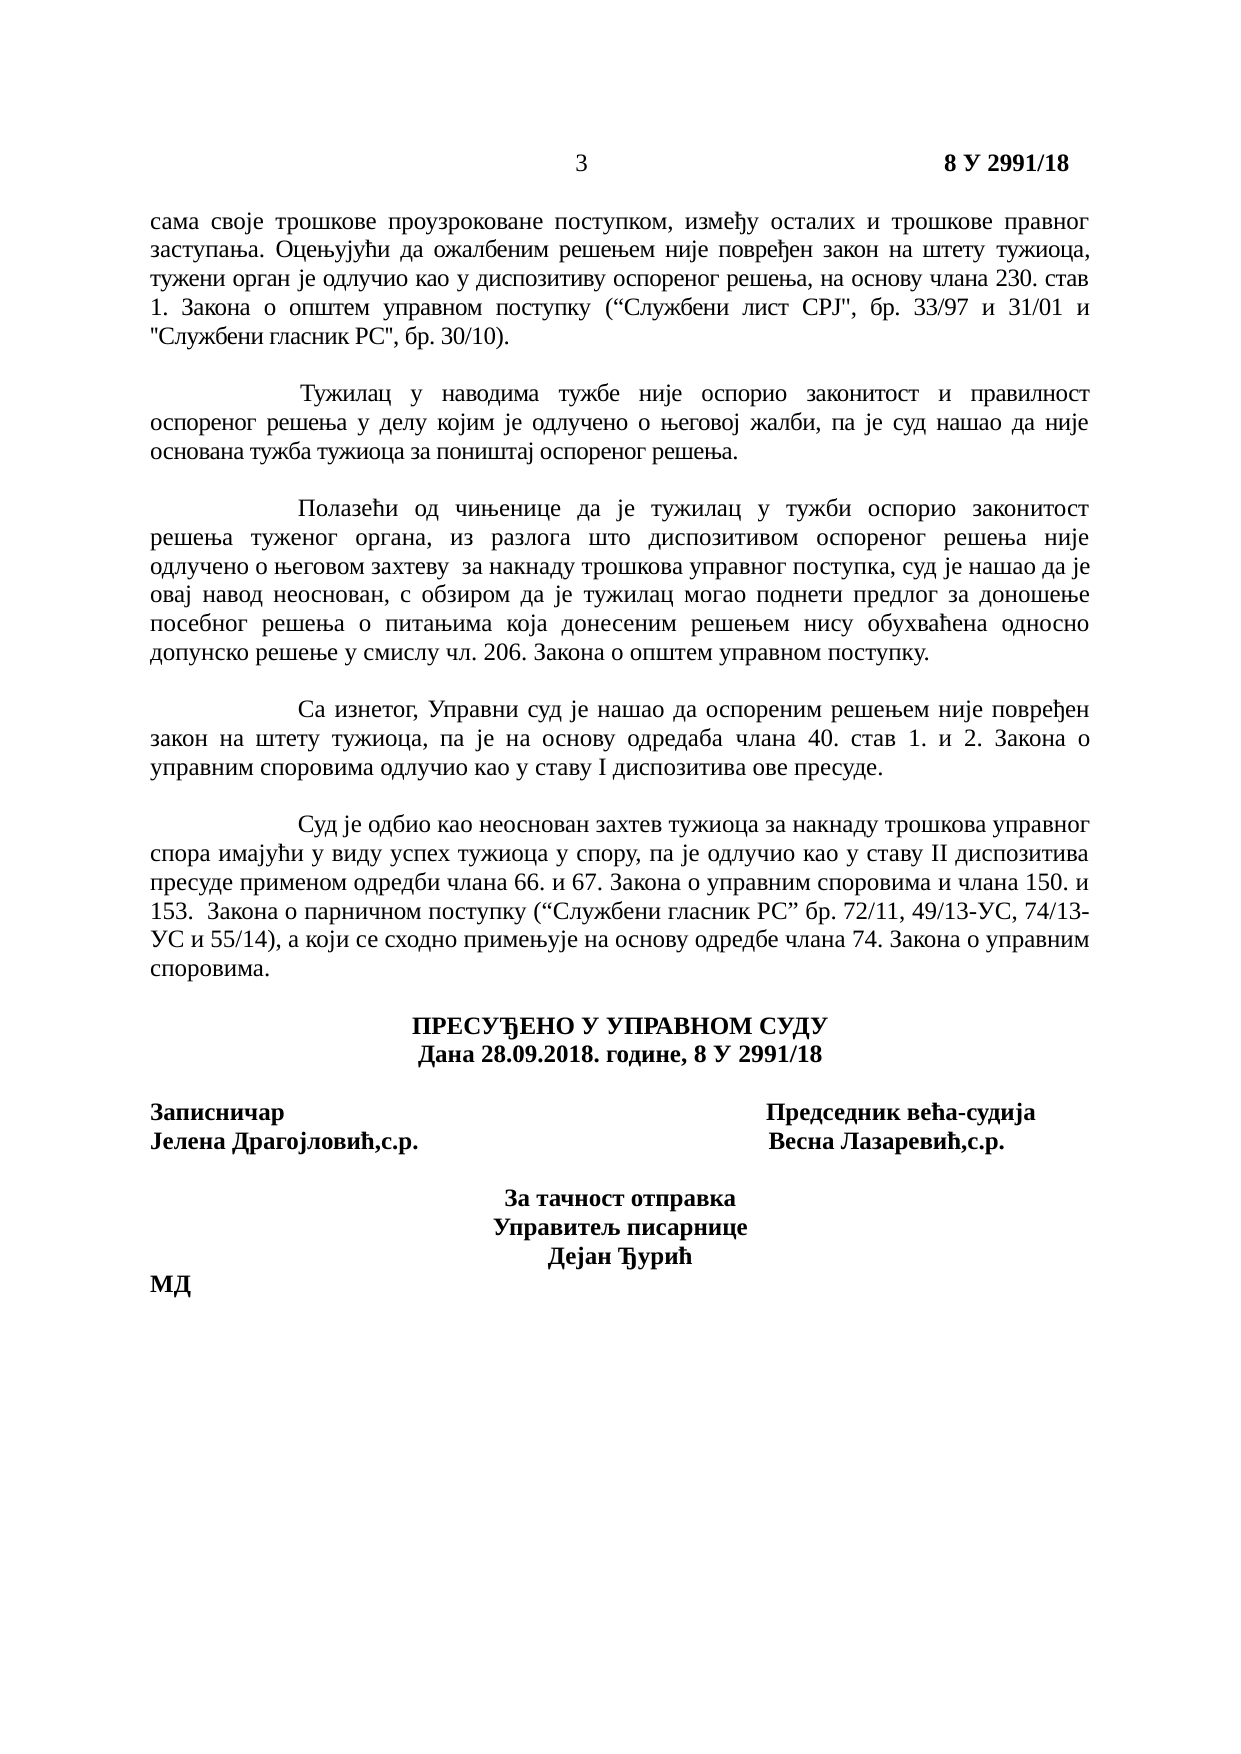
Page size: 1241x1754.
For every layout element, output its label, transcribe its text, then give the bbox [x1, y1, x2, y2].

text МД [150, 1269, 1090, 1298]
text Управитељ писарнице [150, 1212, 1090, 1241]
text Тужилац у наводима тужбе није оспорио законитост и правилност оспореног решења у делу којим је одлучено о његовој жалби, па је суд нашао да није основана тужба тужиоца за поништај оспореног решења. [150, 378, 1090, 464]
text Записничар Председник већа-судија [150, 1097, 1090, 1126]
text сама своје трошкове проузроковане поступком, између осталих и трошкове правног заступања. Оцењујући да ожалбеним решењем није повређен закон на штету тужиоца, тужени орган је одлучио као у диспозитиву оспореног решења, на основу члана 230. став 1. Закона о општем управном поступку (“Службени лист СРЈ", бр. 33/97 и 31/01 и ''Службени гласник РС'', бр. 30/10). [150, 206, 1090, 349]
text Полазећи од чињенице да је тужилац у тужби оспорио законитост решења туженог органа, из разлога што диспозитивом оспореног решења није одлучено о његовом захтеву за накнаду трошкова управног поступка, суд је нашао да је овај навод неоснован, с обзиром да је тужилац могао поднети предлог за доношење посебног решења о питањима која донесеним решењем нису обухваћена односно допунско решење у смислу чл. 206. Закона о општем управном поступку. [150, 493, 1090, 666]
text Суд је одбио као неоснован захтев тужиоца за накнаду трошкова управног спора имајући у виду успех тужиоца у спору, па је одлучио као у ставу II диспозитива пресуде применом одредби члана 66. и 67. Закона о управним споровима и члана 150. и 153. Закона о парничном поступку (“Службени гласник РС” бр. 72/11, 49/13-УС, 74/13-УС и 55/14), а који се сходно примењује на основу одредбе члана 74. Закона о управним споровима. [150, 809, 1090, 982]
text Дана 28.09.2018. године, 8 У 2991/18 [150, 1039, 1090, 1068]
text Са изнетог, Управни суд је нашао да оспореним решењем није повређен закон на штету тужиоца, па је на основу одредаба члана 40. став 1. и 2. Закона о управним споровима одлучио као у ставу I диспозитива ове пресуде. [150, 694, 1090, 781]
text За тачност отправка [150, 1183, 1090, 1212]
text Дејан Ђурић [150, 1241, 1090, 1269]
text Јелена Драгојловић,с.р. Весна Лазаревић,с.р. [150, 1126, 1090, 1154]
text ПРЕСУЂЕНО У УПРАВНОМ СУДУ [150, 1011, 1090, 1039]
